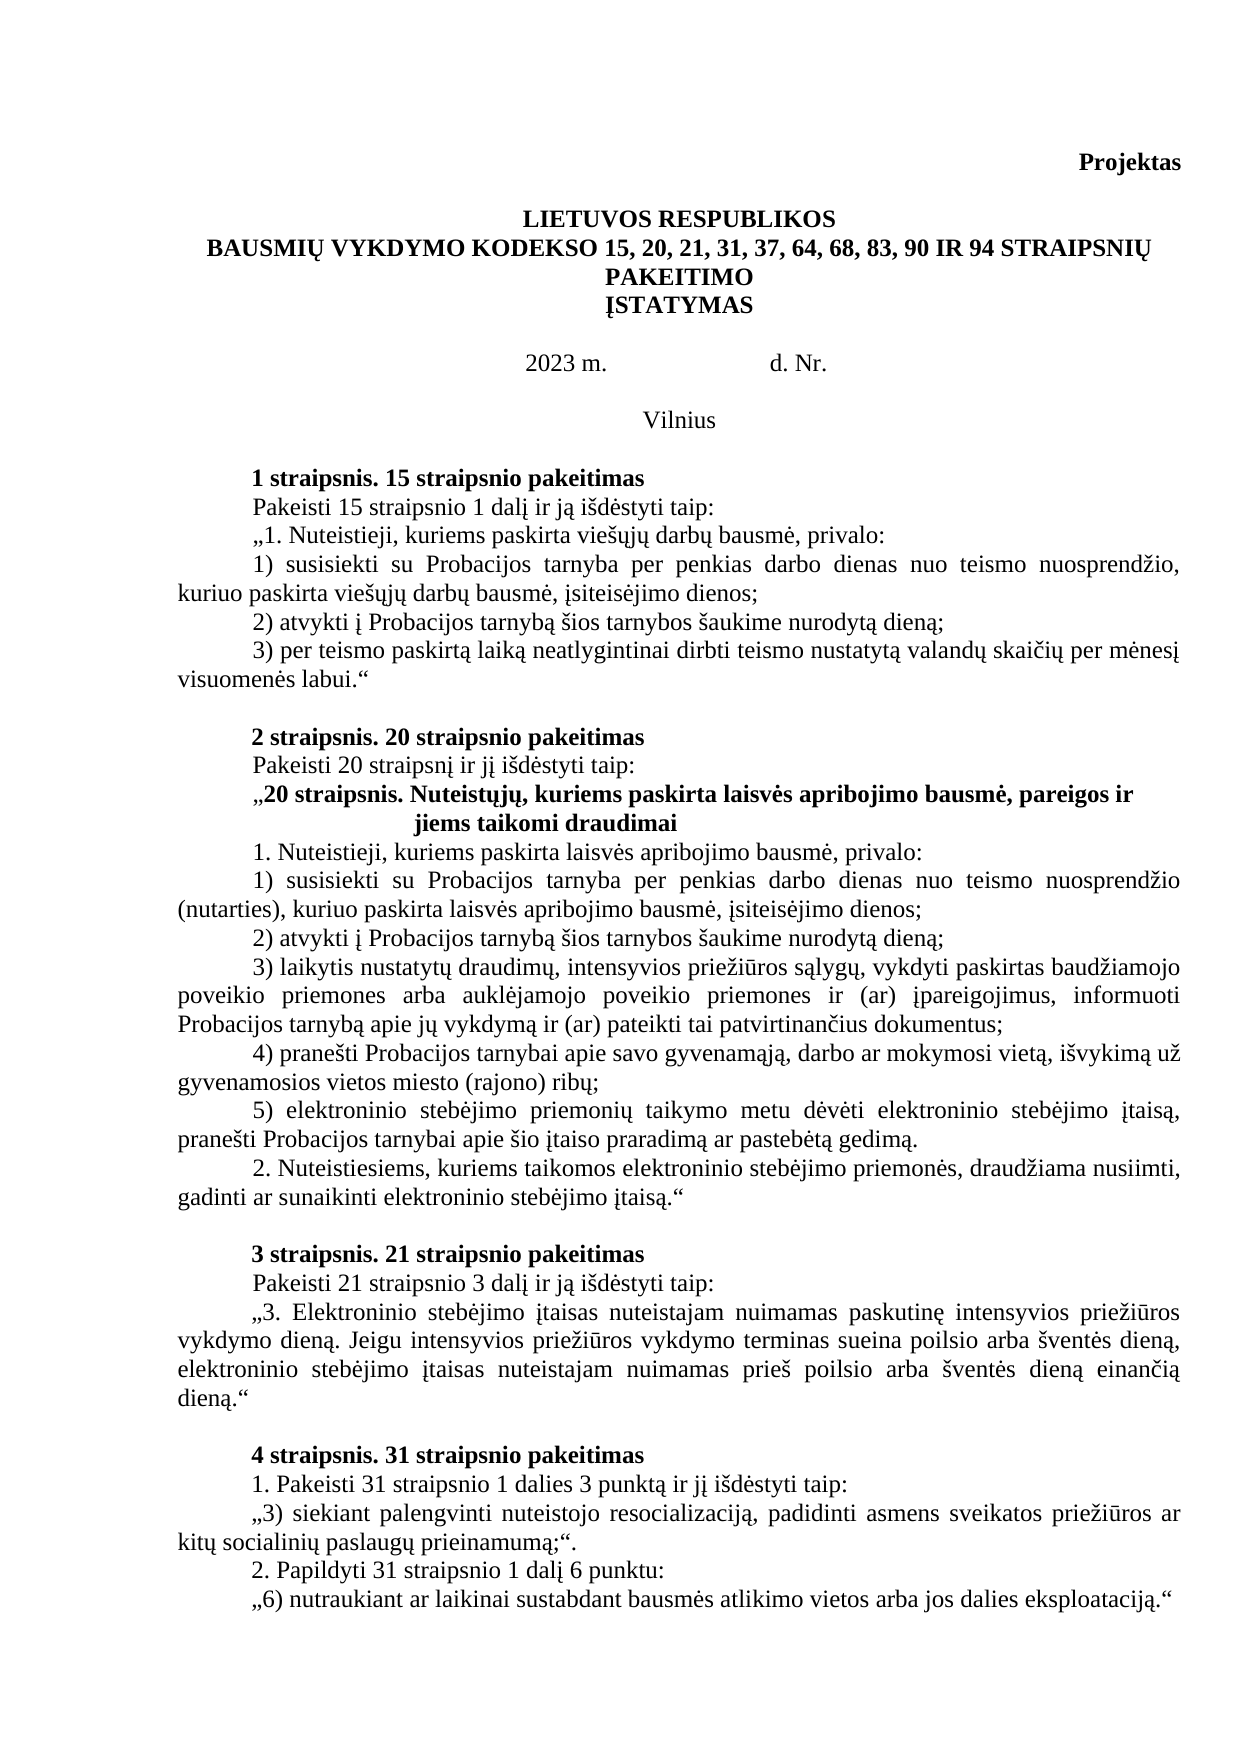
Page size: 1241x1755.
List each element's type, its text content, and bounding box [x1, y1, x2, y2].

text 1) susisiekti su Probacijos tarnyba per penkias darbo dienas nuo teismo nuosprendžio, kuriuo paskirta viešųjų darbų bausmė, įsiteisėjimo dienos; [177, 549, 1181, 607]
text 2) atvykti į Probacijos tarnybą šios tarnybos šaukime nurodytą dieną; [177, 923, 1181, 952]
text 3 straipsnis. 21 straipsnio pakeitimas [177, 1239, 1181, 1268]
text 3) per teismo paskirtą laiką neatlygintinai dirbti teismo nustatytą valandų skaičių per mėnesį visuomenės labui.“ [177, 636, 1181, 693]
text Pakeisti 21 straipsnio 3 dalį ir ją išdėstyti taip: [177, 1268, 1181, 1297]
text „6) nutraukiant ar laikinai sustabdant bausmės atlikimo vietos arba jos dalies eksploataciją.“ [177, 1584, 1181, 1613]
text 5) elektroninio stebėjimo priemonių taikymo metu dėvėti elektroninio stebėjimo įtaisą, pranešti Probacijos tarnybai apie šio įtaiso praradimą ar pastebėtą gedimą. [177, 1096, 1181, 1153]
text 2. Nuteistiesiems, kuriems taikomos elektroninio stebėjimo priemonės, draudžiama nusiimti, gadinti ar sunaikinti elektroninio stebėjimo įtaisą.“ [177, 1153, 1181, 1211]
text ĮSTATYMAS [177, 291, 1181, 319]
text jiems taikomi draudimai [177, 808, 1181, 837]
text 2. Papildyti 31 straipsnio 1 dalį 6 punktu: [177, 1556, 1181, 1584]
text Pakeisti 15 straipsnio 1 dalį ir ją išdėstyti taip: [177, 492, 1181, 521]
text 4) pranešti Probacijos tarnybai apie savo gyvenamąją, darbo ar mokymosi vietą, išvykimą už gyvenamosios vietos miesto (rajono) ribų; [177, 1038, 1181, 1096]
text 4 straipsnis. 31 straipsnio pakeitimas [177, 1441, 1181, 1469]
text „20 straipsnis. Nuteistųjų, kuriems paskirta laisvės apribojimo bausmė, pareigos ir [177, 779, 1181, 808]
text 2 straipsnis. 20 straipsnio pakeitimas [177, 722, 1181, 751]
text „3) siekiant palengvinti nuteistojo resocializaciją, padidinti asmens sveikatos priežiūros ar kitų socialinių paslaugų prieinamumą;“. [177, 1498, 1181, 1556]
text 3) laikytis nustatytų draudimų, intensyvios priežiūros sąlygų, vykdyti paskirtas baudžiamojo poveikio priemones arba auklėjamojo poveikio priemones ir (ar) įpareigojimus, informuoti Probacijos tarnybą apie jų vykdymą ir (ar) pateikti tai patvirtinančius dokumentus; [177, 952, 1181, 1038]
text Pakeisti 20 straipsnį ir jį išdėstyti taip: [177, 751, 1181, 779]
text 2023 m. d. Nr. [177, 348, 1181, 377]
text 1. Pakeisti 31 straipsnio 1 dalies 3 punktą ir jį išdėstyti taip: [177, 1469, 1181, 1498]
text „3. Elektroninio stebėjimo įtaisas nuteistajam nuimamas paskutinę intensyvios priežiūros vykdymo dieną. Jeigu intensyvios priežiūros vykdymo terminas sueina poilsio arba šventės dieną, elektroninio stebėjimo įtaisas nuteistajam nuimamas prieš poilsio arba šventės dieną einančią dieną.“ [177, 1297, 1181, 1412]
text Vilnius [177, 406, 1181, 434]
text BAUSMIŲ VYKDYMO KODEKSO 15, 20, 21, 31, 37, 64, 68, 83, 90 IR 94 STRAIPSNIŲ PAKEITIMO [177, 233, 1181, 291]
text LIETUVOS RESPUBLIKOS [177, 204, 1181, 233]
text „1. Nuteistieji, kuriems paskirta viešųjų darbų bausmė, privalo: [177, 521, 1181, 549]
text 1. Nuteistieji, kuriems paskirta laisvės apribojimo bausmė, privalo: [177, 837, 1181, 866]
text Projektas [177, 147, 1181, 176]
text 1) susisiekti su Probacijos tarnyba per penkias darbo dienas nuo teismo nuosprendžio (nutarties), kuriuo paskirta laisvės apribojimo bausmė, įsiteisėjimo dienos; [177, 866, 1181, 923]
text 2) atvykti į Probacijos tarnybą šios tarnybos šaukime nurodytą dieną; [177, 607, 1181, 636]
text 1 straipsnis. 15 straipsnio pakeitimas [177, 463, 1181, 492]
